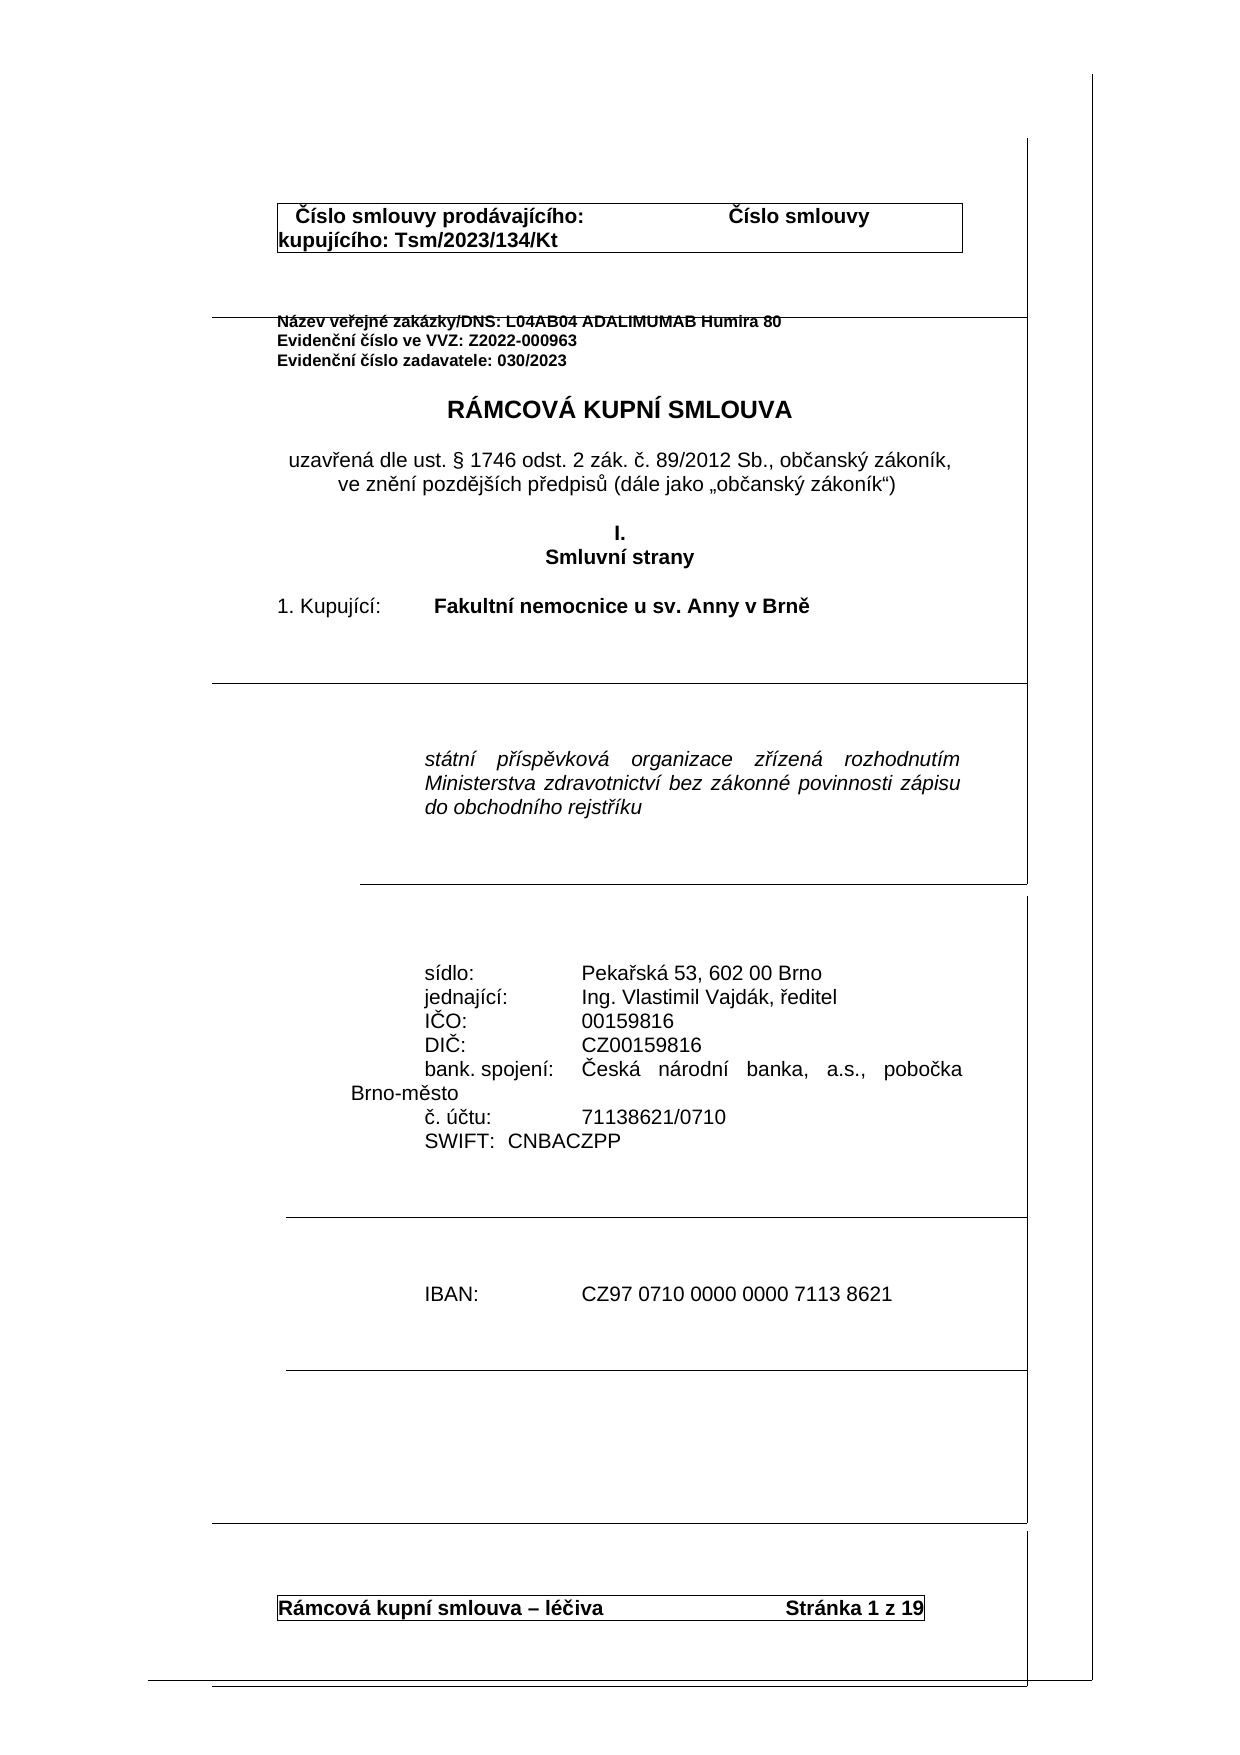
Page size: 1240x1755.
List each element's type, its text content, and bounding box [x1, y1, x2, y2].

text RÁMCOVÁ KUPNÍ SMLOUVA [212, 330, 1027, 384]
text Název veřejné zakázky/DNS: L04AB04 ADALIMUMAB Humira 80 [212, 247, 1027, 330]
text 1. Kupující: Fakultní nemocnice u sv. Anny v Brně [212, 529, 1027, 683]
text jednající: Ing. Vlastimil Vajdák, ředitel [286, 985, 1027, 1009]
text IČO: 00159816 [286, 1009, 1027, 1033]
text bank. spojení: Česká národní banka, a.s., pobočka Brno-město [286, 1057, 1027, 1104]
text sídlo: Pekařská 53, 602 00 Brno [286, 896, 1027, 985]
text DIČ: CZ00159816 [286, 1033, 1027, 1057]
text I. [212, 457, 1027, 529]
text IBAN: CZ97 0710 0000 0000 7113 8621 [286, 1217, 1027, 1370]
text č. účtu: 71138621/0710 [286, 1104, 1027, 1128]
text uzavřená dle ust. § 1746 odst. 2 zák. č. 89/2012 Sb., občanský zákoník, ve znění pozdějších předpisů (dále jako „občanský zákoník“) [212, 384, 1027, 457]
text státní příspěvková organizace zřízená rozhodnutím Ministerstva zdravotnictví bez zákonné povinnosti zápisu do obchodního rejstříku [360, 683, 1027, 884]
text SWIFT: CNBACZPP [286, 1128, 1027, 1217]
